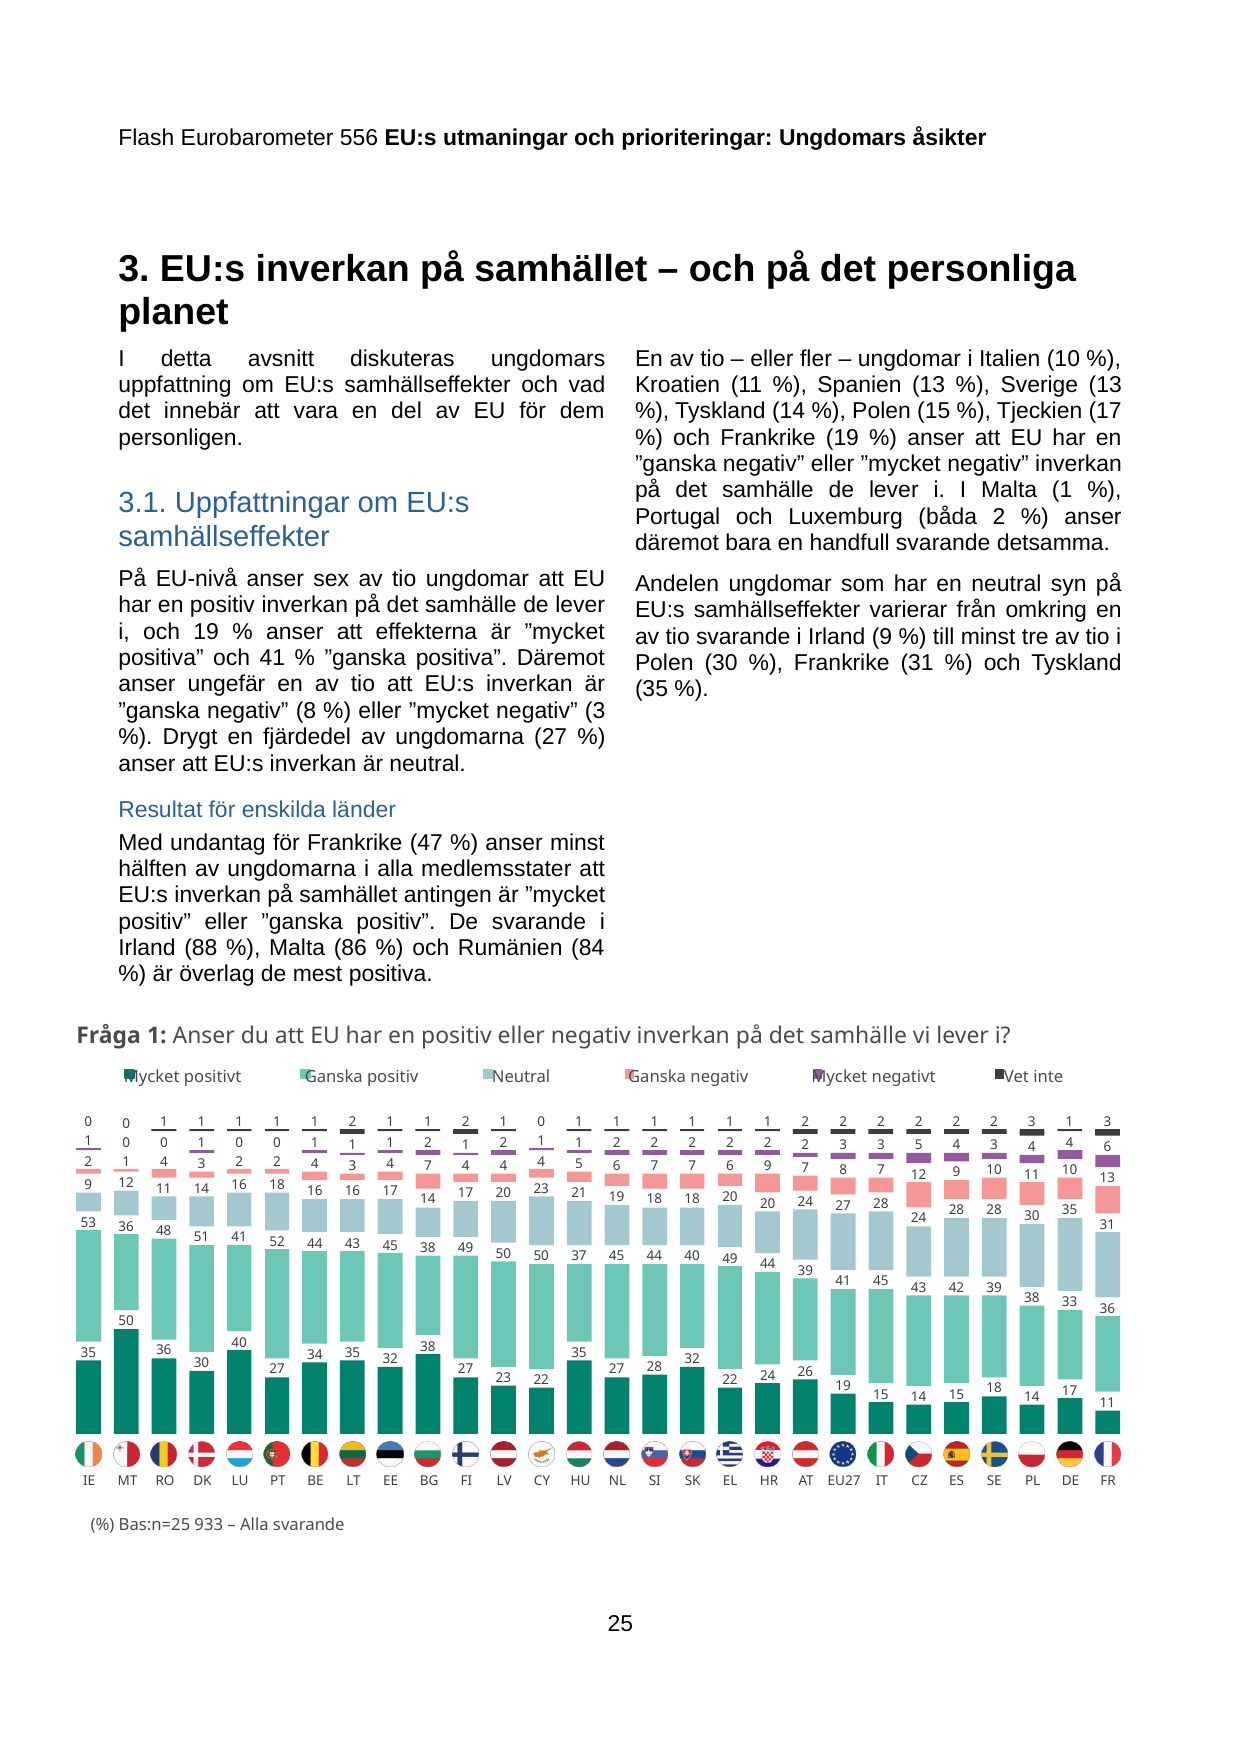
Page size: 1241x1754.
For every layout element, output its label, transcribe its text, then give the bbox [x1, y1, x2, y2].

picture [829, 1441, 856, 1467]
subtitle 3.1. Uppfattningar om EU:s samhällseffekter [118, 485, 605, 552]
picture [679, 1441, 706, 1467]
picture [566, 1441, 592, 1467]
picture [339, 1441, 366, 1467]
picture [113, 1441, 140, 1467]
picture [188, 1441, 215, 1467]
picture [263, 1441, 290, 1467]
picture [1094, 1441, 1121, 1467]
picture [905, 1441, 932, 1467]
subtitle 3. EU:s inverkan på samhället – och på det personliga planet [118, 246, 1122, 332]
picture [943, 1441, 970, 1467]
picture [75, 1441, 102, 1467]
picture [226, 1441, 253, 1467]
picture [414, 1441, 441, 1467]
text På EU-nivå anser sex av tio ungdomar att EU har en positiv inverkan på det samhälle de lever i, och 19 % anser att effekterna är ”mycket positiva” och 41 % ”ganska positiva”. Däremot anser ungefär en av tio att EU:s inverkan är ”ganska negativ” (8 %) eller ”mycket negativ” (3 %). Drygt en fjärdedel av ungdomarna (27 %) anser att EU:s inverkan är neutral. [118, 565, 605, 776]
picture [1056, 1441, 1083, 1467]
picture [528, 1441, 555, 1467]
text Med undantag för Frankrike (47 %) anser minst hälften av ungdomarna i alla medlemsstater att EU:s inverkan på samhället antingen är ”mycket positiv” eller ”ganska positiv”. De svarande i Irland (88 %), Malta (86 %) och Rumänien (84 %) är överlag de mest positiva. [118, 829, 605, 987]
text En av tio – eller fler – ungdomar i Italien (10 %), Kroatien (11 %), Spanien (13 %), Sverige (13 %), Tyskland (14 %), Polen (15 %), Tjeckien (17 %) och Frankrike (19 %) anser att EU har en ”ganska negativ” eller ”mycket negativ” inverkan på det samhälle de lever i. I Malta (1 %), Portugal och Luxemburg (båda 2 %) anser däremot bara en handfull svarande detsamma. [635, 344, 1122, 555]
picture [603, 1441, 630, 1467]
text Resultat för enskilda länder [118, 796, 605, 823]
picture [301, 1441, 328, 1467]
picture [792, 1441, 819, 1467]
picture [981, 1441, 1008, 1467]
picture [867, 1441, 894, 1467]
picture [150, 1441, 177, 1467]
text I detta avsnitt diskuteras ungdomars uppfattning om EU:s samhällseffekter och vad det innebär att vara en del av EU för dem personligen. [118, 344, 605, 450]
picture [452, 1441, 479, 1467]
picture [754, 1441, 781, 1467]
picture [641, 1441, 668, 1467]
text Andelen ungdomar som har en neutral syn på EU:s samhällseffekter varierar från omkring en av tio svarande i Irland (9 %) till minst tre av tio i Polen (30 %), Frankrike (31 %) och Tyskland (35 %). [635, 570, 1122, 702]
picture [490, 1441, 517, 1467]
picture [1018, 1441, 1045, 1467]
picture [376, 1441, 404, 1467]
picture [716, 1441, 743, 1467]
